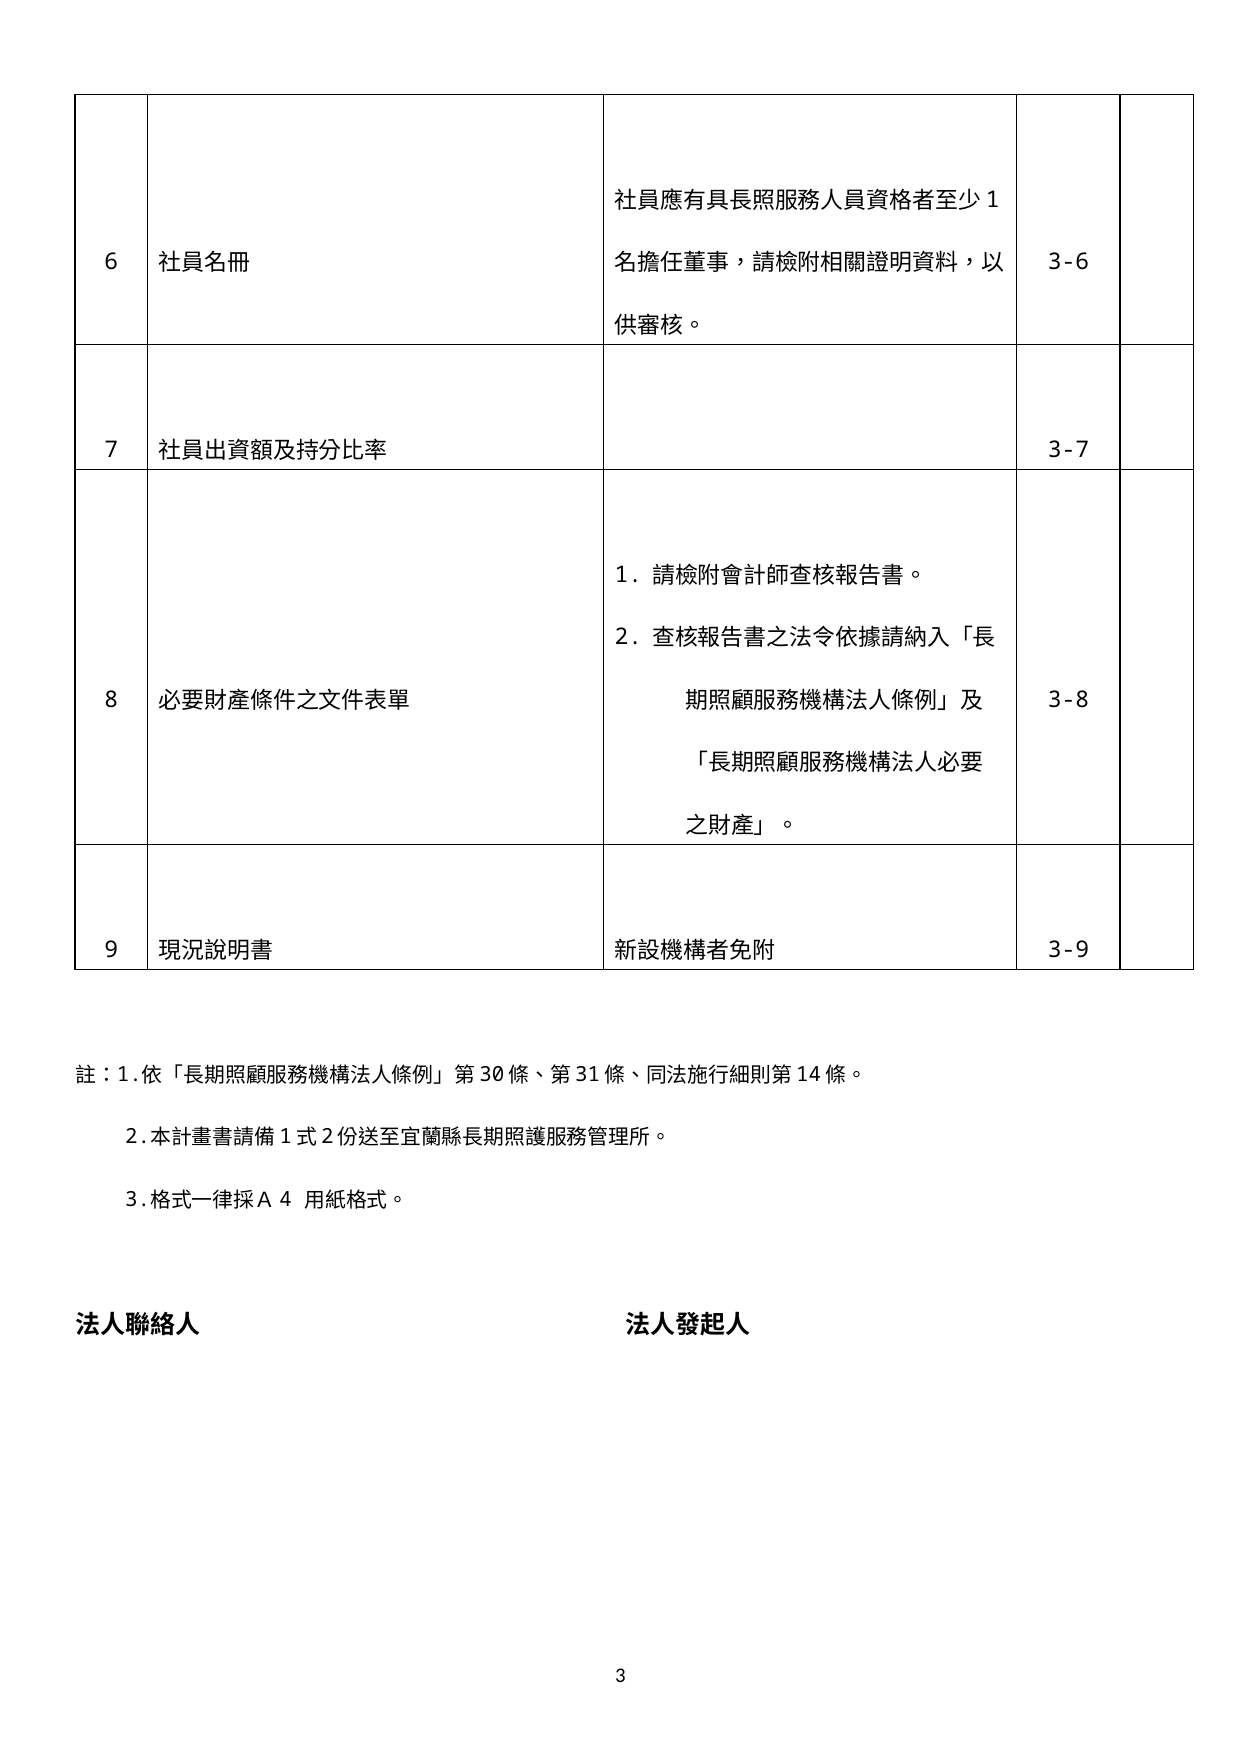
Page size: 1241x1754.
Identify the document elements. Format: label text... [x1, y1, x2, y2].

table_cell 8 [76, 470, 147, 844]
table_cell 社員出資額及持分比率 [148, 345, 603, 469]
table_cell 必要財產條件之文件表單 [148, 470, 603, 844]
text 2.本計畫書請備1式2份送至宜蘭縣長期照護服務管理所。 [75, 1094, 1165, 1156]
table_cell 6 [76, 95, 147, 344]
table_cell 社員名冊 [148, 95, 603, 344]
table_cell 7 [76, 345, 147, 469]
table_cell [1121, 845, 1193, 969]
table_cell 3-7 [1017, 345, 1119, 469]
table_cell [1121, 95, 1193, 344]
text 註：1.依「長期照顧服務機構法人條例」第30條、第31條、同法施行細則第14條。 [75, 1031, 1165, 1094]
table_cell 社員應有具長照服務人員資格者至少1名擔任董事，請檢附相關證明資料，以供審核。 [604, 95, 1016, 344]
text 法人聯絡人 法人發起人 [75, 1281, 1165, 1344]
table_cell 9 [76, 845, 147, 969]
table_cell 現況說明書 [148, 845, 603, 969]
text 3.格式一律採Ａ4 用紙格式。 [75, 1156, 1165, 1219]
table_cell 3-8 [1017, 470, 1119, 844]
table_cell 請檢附會計師查核報告書。 查核報告書之法令依據請納入「長期照顧服務機構法人條例」及「長期照顧服務機構法人必要之財產」。 [604, 470, 1016, 844]
table_cell 新設機構者免附 [604, 845, 1016, 969]
table_cell [604, 345, 1016, 469]
table_cell [1121, 470, 1193, 844]
table_cell 3-6 [1017, 95, 1119, 344]
table_cell [1121, 345, 1193, 469]
table_cell 3-9 [1017, 845, 1119, 969]
